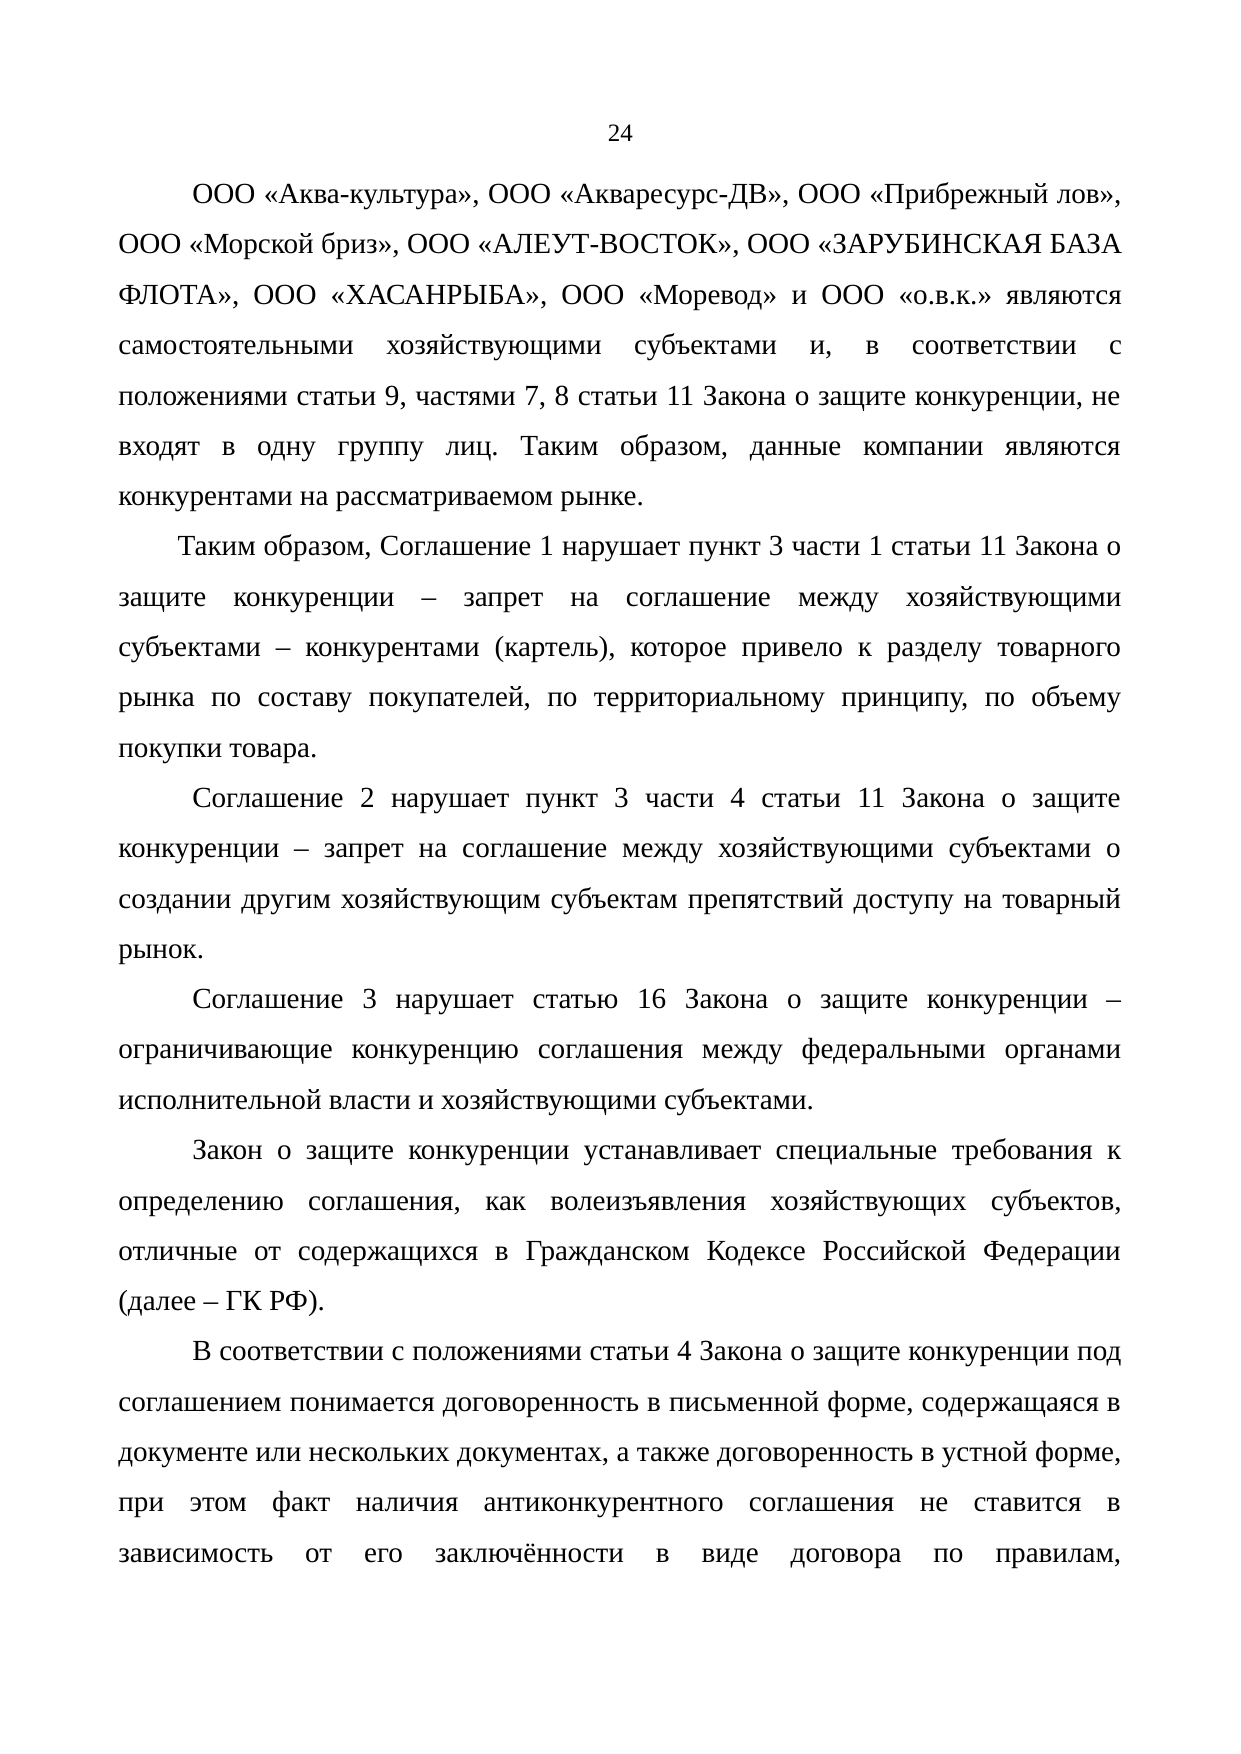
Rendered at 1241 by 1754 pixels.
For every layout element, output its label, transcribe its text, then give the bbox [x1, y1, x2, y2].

text Соглашение 2 нарушает пункт 3 части 4 статьи 11 Закона о защите конкуренции – запрет на соглашение между хозяйствующими субъектами о создании другим хозяйствующим субъектам препятствий доступу на товарный рынок. [118, 780, 1122, 964]
text ООО «Аква-культура», ООО «Акваресурс-ДВ», ООО «Прибрежный лов», ООО «Морской бриз», ООО «АЛЕУТ-ВОСТОК», ООО «ЗАРУБИНСКАЯ БАЗА ФЛОТА», ООО «ХАСАНРЫБА», ООО «Моревод» и ООО «о.в.к.» являются самостоятельными хозяйствующими субъектами и, в соответствии с положениями статьи 9, частями 7, 8 статьи 11 Закона о защите конкуренции, не входят в одну группу лиц. Таким образом, данные компании являются конкурентами на рассматриваемом рынке. [118, 176, 1122, 512]
text Закон о защите конкуренции устанавливает специальные требования к определению соглашения, как волеизъявления хозяйствующих субъектов, отличные от содержащихся в Гражданском Кодексе Российской Федерации (далее – ГК РФ). [118, 1132, 1122, 1317]
text Соглашение 3 нарушает статью 16 Закона о защите конкуренции – ограничивающие конкуренцию соглашения между федеральными органами исполнительной власти и хозяйствующими субъектами. [118, 981, 1122, 1116]
text В соответствии с положениями статьи 4 Закона о защите конкуренции под соглашением понимается договоренность в письменной форме, содержащаяся в документе или нескольких документах, а также договоренность в устной форме, при этом факт наличия антиконкурентного соглашения не ставится в зависимость от его заключённости в виде договора по правилам, [118, 1333, 1122, 1568]
text Таким образом, Соглашение 1 нарушает пункт 3 части 1 статьи 11 Закона о защите конкуренции – запрет на соглашение между хозяйствующими субъектами – конкурентами (картель), которое привело к разделу товарного рынка по составу покупателей, по территориальному принципу, по объему покупки товара. [118, 528, 1122, 763]
